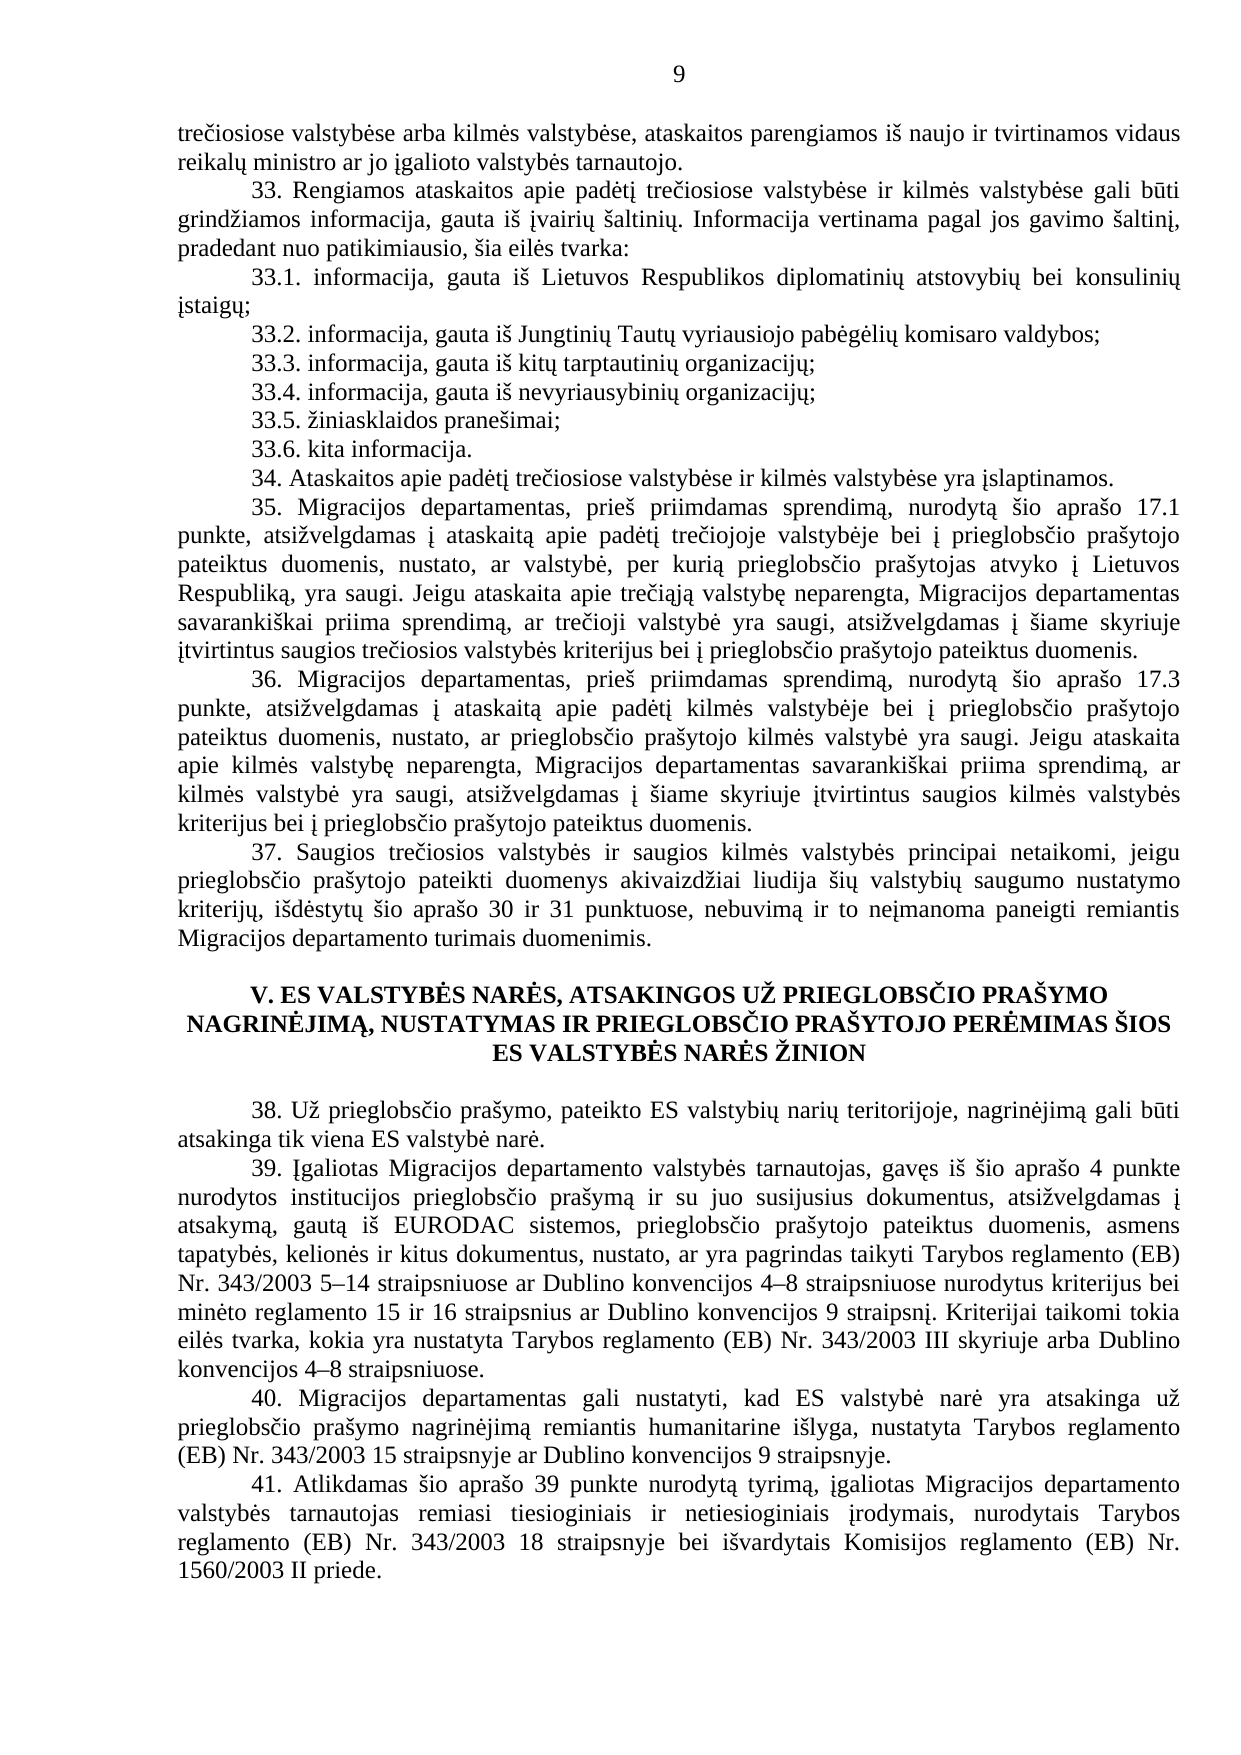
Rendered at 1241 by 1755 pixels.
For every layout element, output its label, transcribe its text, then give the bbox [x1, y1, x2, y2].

text 36. Migracijos departamentas, prieš priimdamas sprendimą, nurodytą šio aprašo 17.3 punkte, atsižvelgdamas į ataskaitą apie padėtį kilmės valstybėje bei į prieglobsčio prašytojo pateiktus duomenis, nustato, ar prieglobsčio prašytojo kilmės valstybė yra saugi. Jeigu ataskaita apie kilmės valstybę neparengta, Migracijos departamentas savarankiškai priima sprendimą, ar kilmės valstybė yra saugi, atsižvelgdamas į šiame skyriuje įtvirtintus saugios kilmės valstybės kriterijus bei į prieglobsčio prašytojo pateiktus duomenis. [177, 664, 1181, 837]
text 33.5. žiniasklaidos pranešimai; [177, 406, 1181, 434]
text 34. Ataskaitos apie padėtį trečiosiose valstybėse ir kilmės valstybėse yra įslaptinamos. [177, 463, 1181, 492]
text 37. Saugios trečiosios valstybės ir saugios kilmės valstybės principai netaikomi, jeigu prieglobsčio prašytojo pateikti duomenys akivaizdžiai liudija šių valstybių saugumo nustatymo kriterijų, išdėstytų šio aprašo 30 ir 31 punktuose, nebuvimą ir to neįmanoma paneigti remiantis Migracijos departamento turimais duomenimis. [177, 837, 1181, 952]
text 33.6. kita informacija. [177, 434, 1181, 463]
text 39. Įgaliotas Migracijos departamento valstybės tarnautojas, gavęs iš šio aprašo 4 punkte nurodytos institucijos prieglobsčio prašymą ir su juo susijusius dokumentus, atsižvelgdamas į atsakymą, gautą iš EURODAC sistemos, prieglobsčio prašytojo pateiktus duomenis, asmens tapatybės, kelionės ir kitus dokumentus, nustato, ar yra pagrindas taikyti Tarybos reglamento (EB) Nr. 343/2003 5–14 straipsniuose ar Dublino konvencijos 4–8 straipsniuose nurodytus kriterijus bei minėto reglamento 15 ir 16 straipsnius ar Dublino konvencijos 9 straipsnį. Kriterijai taikomi tokia eilės tvarka, kokia yra nustatyta Tarybos reglamento (EB) Nr. 343/2003 III skyriuje arba Dublino konvencijos 4–8 straipsniuose. [177, 1153, 1181, 1383]
text 41. Atlikdamas šio aprašo 39 punkte nurodytą tyrimą, įgaliotas Migracijos departamento valstybės tarnautojas remiasi tiesioginiais ir netiesioginiais įrodymais, nurodytais Tarybos reglamento (EB) Nr. 343/2003 18 straipsnyje bei išvardytais Komisijos reglamento (EB) Nr. 1560/2003 II priede. [177, 1469, 1181, 1584]
text 33.3. informacija, gauta iš kitų tarptautinių organizacijų; [177, 348, 1181, 377]
text 33.4. informacija, gauta iš nevyriausybinių organizacijų; [177, 377, 1181, 406]
text trečiosiose valstybėse arba kilmės valstybėse, ataskaitos parengiamos iš naujo ir tvirtinamos vidaus reikalų ministro ar jo įgalioto valstybės tarnautojo. [177, 118, 1181, 176]
text 38. Už prieglobsčio prašymo, pateikto ES valstybių narių teritorijoje, nagrinėjimą gali būti atsakinga tik viena ES valstybė narė. [177, 1096, 1181, 1153]
text V. ES VALSTYBĖS NARĖS, ATSAKINGOS UŽ PRIEGLOBSČIO PRAŠYMO NAGRINĖJIMĄ, NUSTATYMAS IR PRIEGLOBSČIO PRAŠYTOJO PERĖMIMAS ŠIOS ES VALSTYBĖS NARĖS ŽINION [177, 981, 1181, 1067]
text 33.1. informacija, gauta iš Lietuvos Respublikos diplomatinių atstovybių bei konsulinių įstaigų; [177, 262, 1181, 319]
text 33. Rengiamos ataskaitos apie padėtį trečiosiose valstybėse ir kilmės valstybėse gali būti grindžiamos informacija, gauta iš įvairių šaltinių. Informacija vertinama pagal jos gavimo šaltinį, pradedant nuo patikimiausio, šia eilės tvarka: [177, 176, 1181, 262]
text 33.2. informacija, gauta iš Jungtinių Tautų vyriausiojo pabėgėlių komisaro valdybos; [177, 319, 1181, 348]
text 40. Migracijos departamentas gali nustatyti, kad ES valstybė narė yra atsakinga už prieglobsčio prašymo nagrinėjimą remiantis humanitarine išlyga, nustatyta Tarybos reglamento (EB) Nr. 343/2003 15 straipsnyje ar Dublino konvencijos 9 straipsnyje. [177, 1383, 1181, 1469]
text 35. Migracijos departamentas, prieš priimdamas sprendimą, nurodytą šio aprašo 17.1 punkte, atsižvelgdamas į ataskaitą apie padėtį trečiojoje valstybėje bei į prieglobsčio prašytojo pateiktus duomenis, nustato, ar valstybė, per kurią prieglobsčio prašytojas atvyko į Lietuvos Respubliką, yra saugi. Jeigu ataskaita apie trečiąją valstybę neparengta, Migracijos departamentas savarankiškai priima sprendimą, ar trečioji valstybė yra saugi, atsižvelgdamas į šiame skyriuje įtvirtintus saugios trečiosios valstybės kriterijus bei į prieglobsčio prašytojo pateiktus duomenis. [177, 492, 1181, 664]
